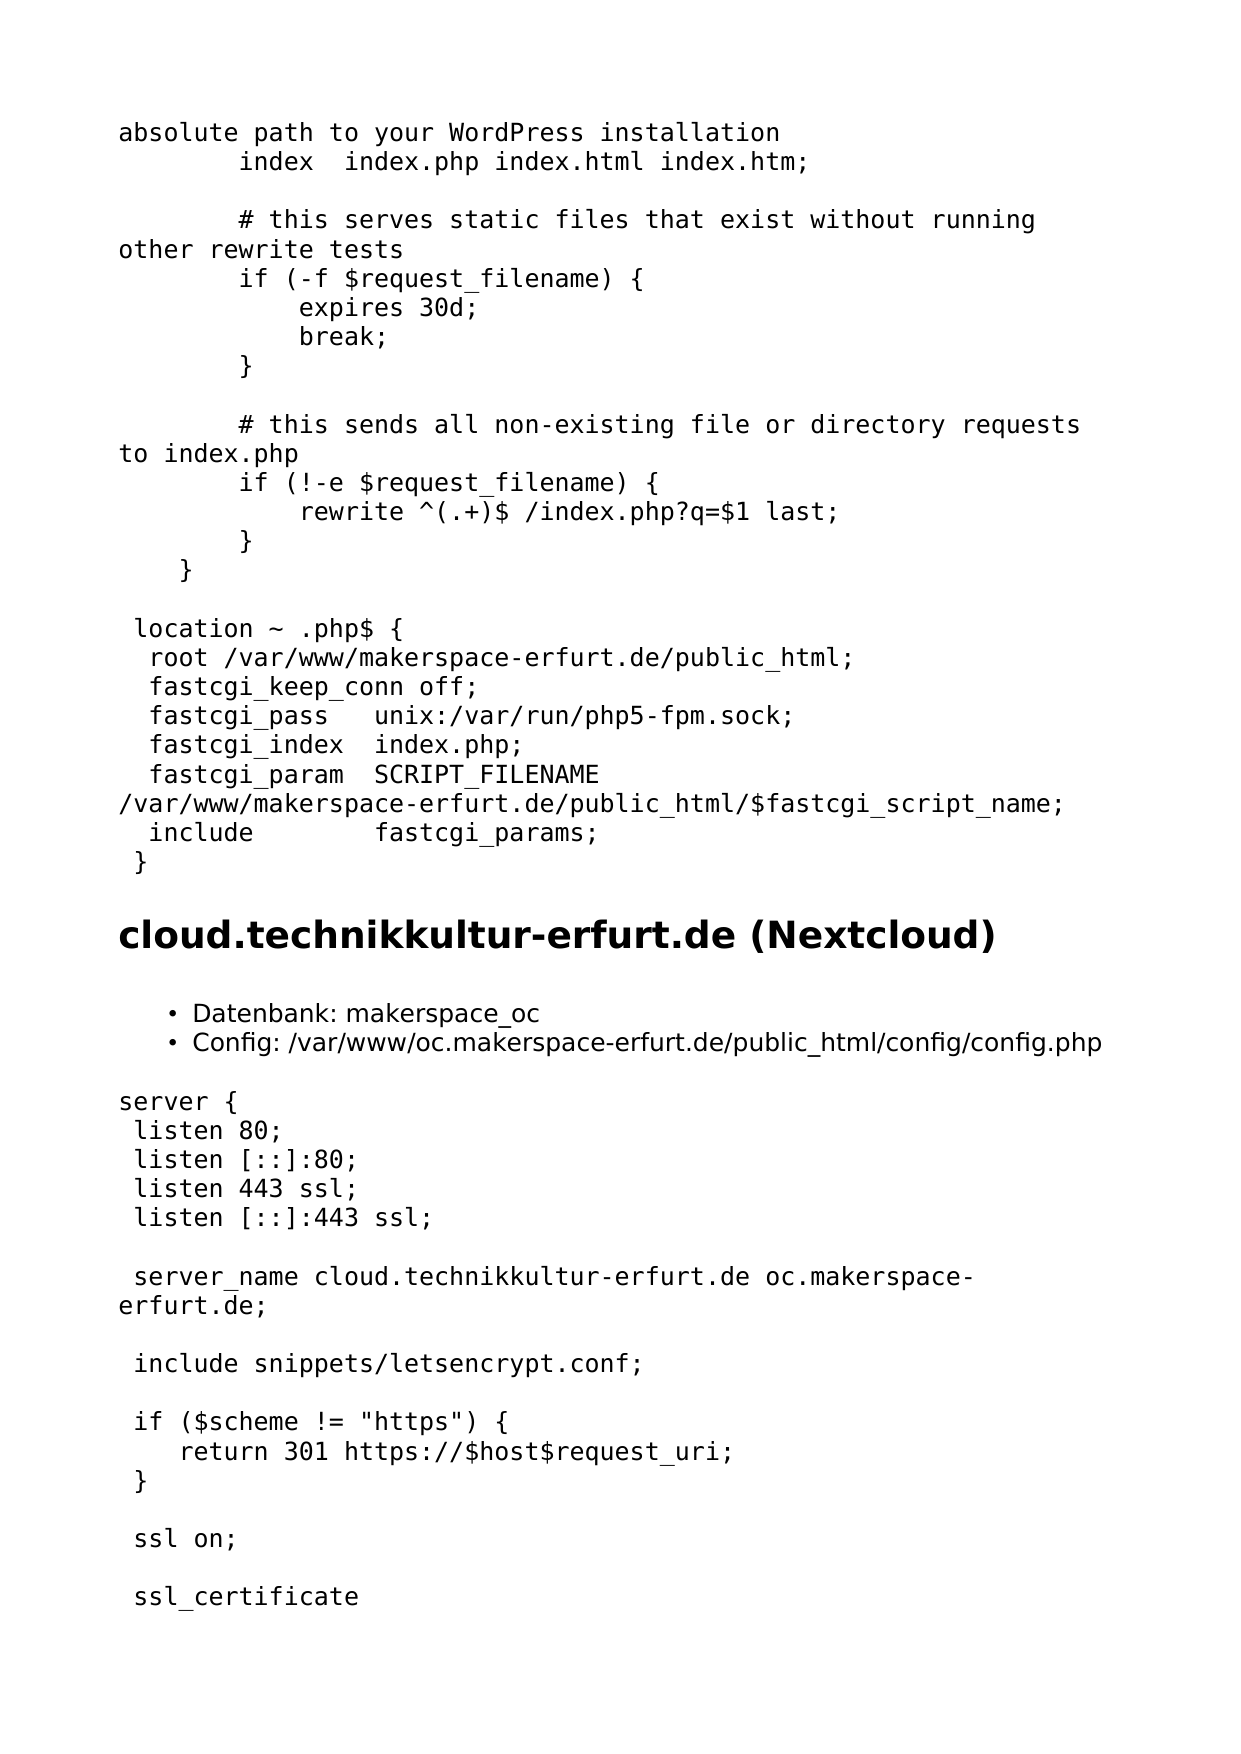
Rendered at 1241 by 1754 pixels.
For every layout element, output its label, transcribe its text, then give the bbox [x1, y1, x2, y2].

text server { listen 80; listen [::]:80; listen 443 ssl; listen [::]:443 ssl; server_name cloud.technikkultur-erfurt.de oc.makerspace-erfurt.de; include snippets/letsencrypt.conf; if ($scheme != "https") { return 301 https://$host$request_uri; } ssl on; ssl_certificate [118, 1087, 1122, 1612]
subtitle cloud.technikkultur-erfurt.de (Nextcloud) [118, 913, 1122, 957]
list Config: /var/www/oc.makerspace-erfurt.de/public_html/config/config.php [177, 1028, 1122, 1057]
list Datenbank: makerspace_oc [177, 999, 1122, 1028]
text absolute path to your WordPress installation index index.php index.html index.htm; # this serves static files that exist without running other rewrite tests if (-f $request_filename) { expires 30d; break; } # this sends all non-existing file or directory requests to index.php if (!-e $request_filename) { rewrite ^(.+)$ /index.php?q=$1 last; } } location ~ .php$ { root /var/www/makerspace-erfurt.de/public_html; fastcgi_keep_conn off; fastcgi_pass unix:/var/run/php5-fpm.sock; fastcgi_index index.php; fastcgi_param SCRIPT_FILENAME /var/www/makerspace-erfurt.de/public_html/$fastcgi_script_name; include fastcgi_params; } [118, 118, 1122, 876]
